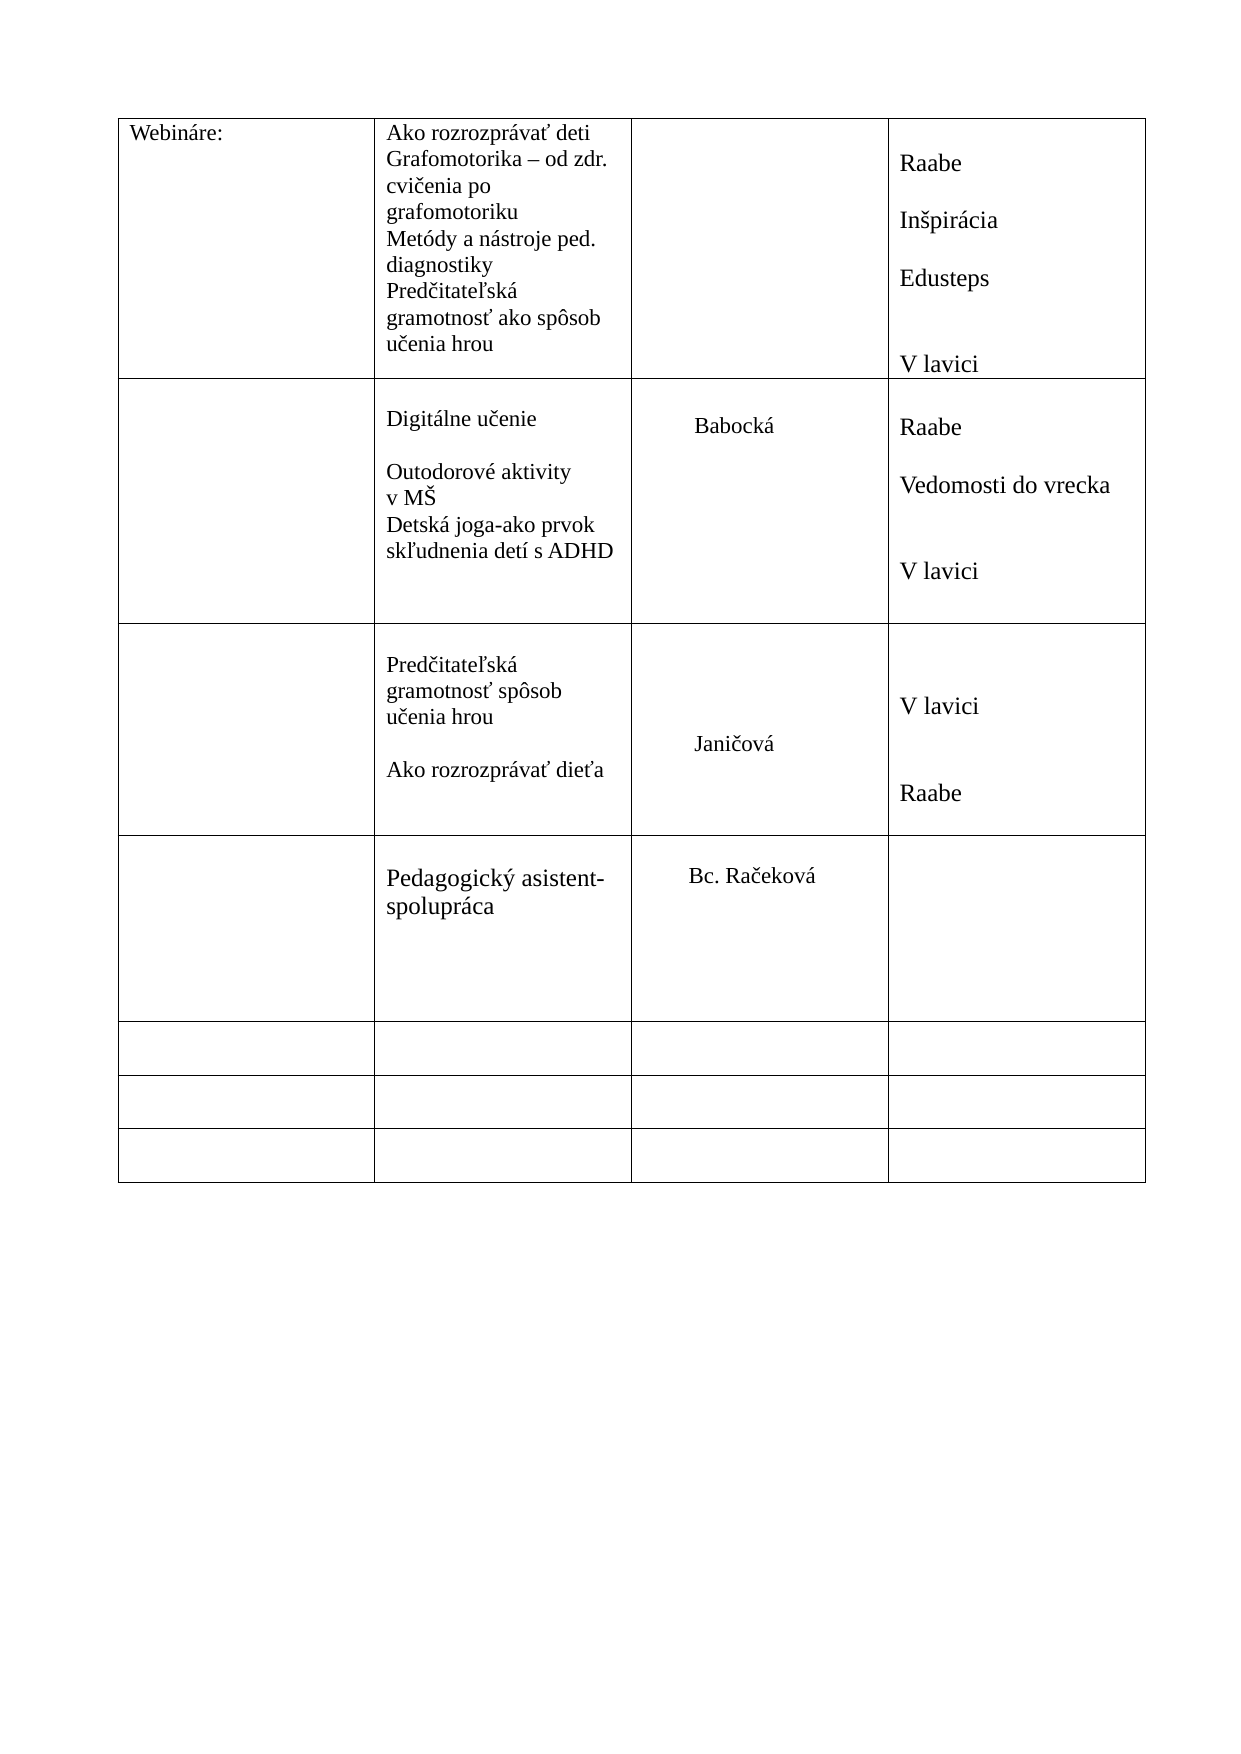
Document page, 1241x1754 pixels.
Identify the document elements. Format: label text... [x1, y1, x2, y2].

table_cell Ako rozrozprávať deti Grafomotorika – od zdr. cvičenia po grafomotoriku Metódy a nástroje ped. diagnostiky Predčitateľská gramotnosť ako spôsob učenia hrou [375, 119, 631, 378]
table_cell [632, 119, 888, 378]
table_cell [632, 1129, 888, 1182]
table_cell V lavici Raabe [889, 624, 1145, 835]
table_cell Digitálne učenie Outodorové aktivity v MŠ Detská joga-ako prvok skľudnenia detí s ADHD [375, 379, 631, 623]
table_cell Bc. Račeková [632, 836, 888, 1021]
table_cell [119, 379, 374, 623]
table_cell [375, 1129, 631, 1182]
table_cell Raabe Vedomosti do vrecka V lavici [889, 379, 1145, 623]
table_cell [119, 624, 374, 835]
table_cell Webináre: [119, 119, 374, 378]
table_cell [119, 1076, 374, 1128]
table_cell [119, 1129, 374, 1182]
table_cell [375, 1076, 631, 1128]
table_cell Janičová [632, 624, 888, 835]
table_cell [889, 1022, 1145, 1074]
table_cell Raabe Inšpirácia Edusteps V lavici [889, 119, 1145, 378]
table_cell [119, 1022, 374, 1074]
table_cell [119, 836, 374, 1021]
table_cell [889, 1129, 1145, 1182]
table_cell [632, 1022, 888, 1074]
table_cell [375, 1022, 631, 1074]
table_cell [889, 1076, 1145, 1128]
table_cell Babocká [632, 379, 888, 623]
table_cell Pedagogický asistent-spolupráca [375, 836, 631, 1021]
table_cell [889, 836, 1145, 1021]
table_cell Predčitateľská gramotnosť spôsob učenia hrou Ako rozrozprávať dieťa [375, 624, 631, 835]
table_cell [632, 1076, 888, 1128]
